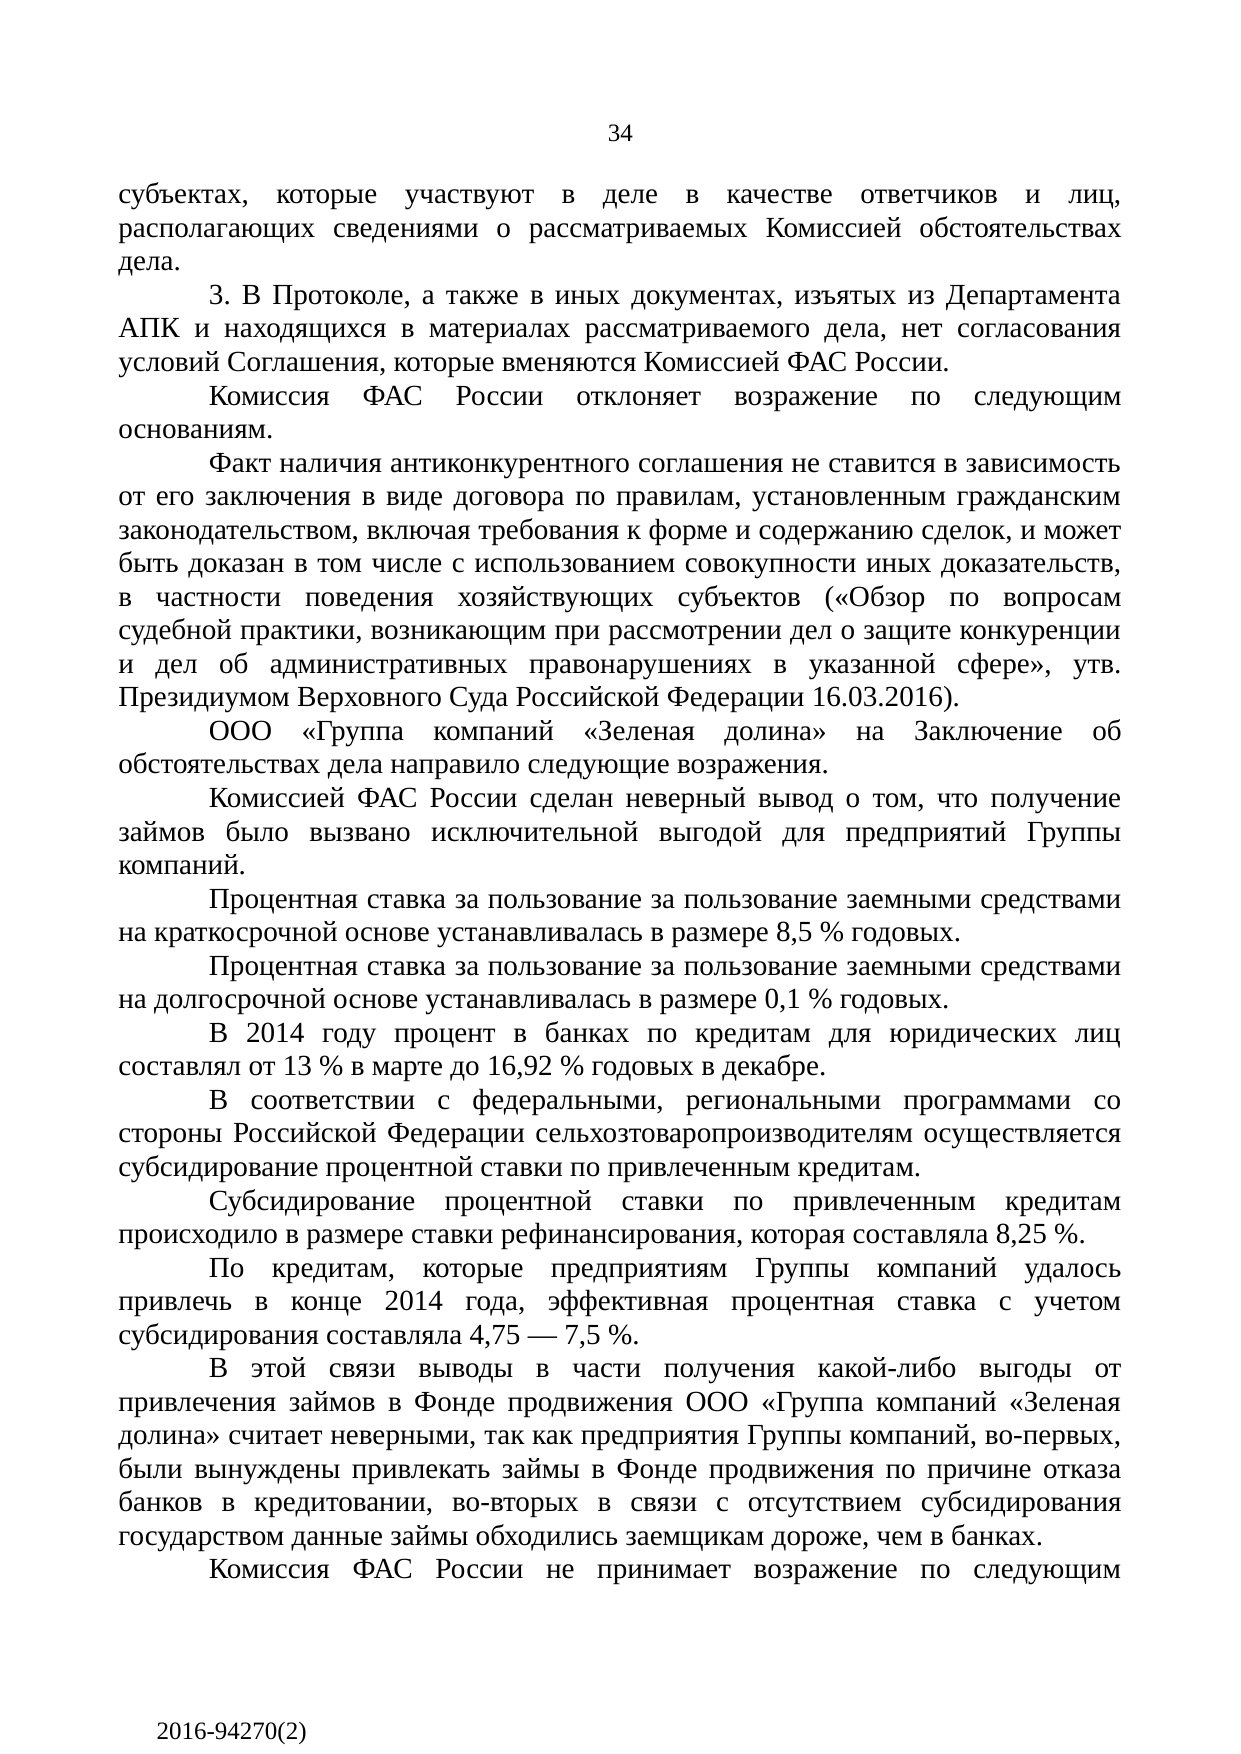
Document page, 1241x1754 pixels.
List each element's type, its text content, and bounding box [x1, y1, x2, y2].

text Комиссия ФАС России не принимает возражение по следующим [118, 1552, 1122, 1585]
text Субсидирование процентной ставки по привлеченным кредитам происходило в размере ставки рефинансирования, которая составляла 8,25 %. [118, 1183, 1122, 1250]
text В 2014 году процент в банках по кредитам для юридических лиц составлял от 13 % в марте до 16,92 % годовых в декабре. [118, 1015, 1122, 1082]
text По кредитам, которые предприятиям Группы компаний удалось привлечь в конце 2014 года, эффективная процентная ставка с учетом субсидирования составляла 4,75 — 7,5 %. [118, 1250, 1122, 1350]
text Факт наличия антиконкурентного соглашения не ставится в зависимость от его заключения в виде договора по правилам, установленным гражданским законодательством, включая требования к форме и содержанию сделок, и может быть доказан в том числе с использованием совокупности иных доказательств, в частности поведения хозяйствующих субъектов («Обзор по вопросам судебной практики, возникающим при рассмотрении дел о защите конкуренции и дел об административных правонарушениях в указанной сфере», утв. Президиумом Верховного Суда Российской Федерации 16.03.2016). [118, 445, 1122, 713]
text Комиссия ФАС России отклоняет возражение по следующим основаниям. [118, 378, 1122, 445]
text В соответствии с федеральными, региональными программами со стороны Российской Федерации сельхозтоваропроизводителям осуществляется субсидирование процентной ставки по привлеченным кредитам. [118, 1082, 1122, 1183]
text Процентная ставка за пользование за пользование заемными средствами на краткосрочной основе устанавливалась в размере 8,5 % годовых. [118, 881, 1122, 948]
text Процентная ставка за пользование за пользование заемными средствами на долгосрочной основе устанавливалась в размере 0,1 % годовых. [118, 948, 1122, 1015]
text Комиссией ФАС России сделан неверный вывод о том, что получение займов было вызвано исключительной выгодой для предприятий Группы компаний. [118, 780, 1122, 881]
text 3. В Протоколе, а также в иных документах, изъятых из Департамента АПК и находящихся в материалах рассматриваемого дела, нет согласования условий Соглашения, которые вменяются Комиссией ФАС России. [118, 277, 1122, 378]
text ООО «Группа компаний «Зеленая долина» на Заключение об обстоятельствах дела направило следующие возражения. [118, 713, 1122, 780]
text В этой связи выводы в части получения какой-либо выгоды от привлечения займов в Фонде продвижения ООО «Группа компаний «Зеленая долина» считает неверными, так как предприятия Группы компаний, во-первых, были вынуждены привлекать займы в Фонде продвижения по причине отказа банков в кредитовании, во-вторых в связи с отсутствием субсидирования государством данные займы обходились заемщикам дороже, чем в банках. [118, 1350, 1122, 1552]
text субъектах, которые участвуют в деле в качестве ответчиков и лиц, располагающих сведениями о рассматриваемых Комиссией обстоятельствах дела. [118, 176, 1122, 277]
